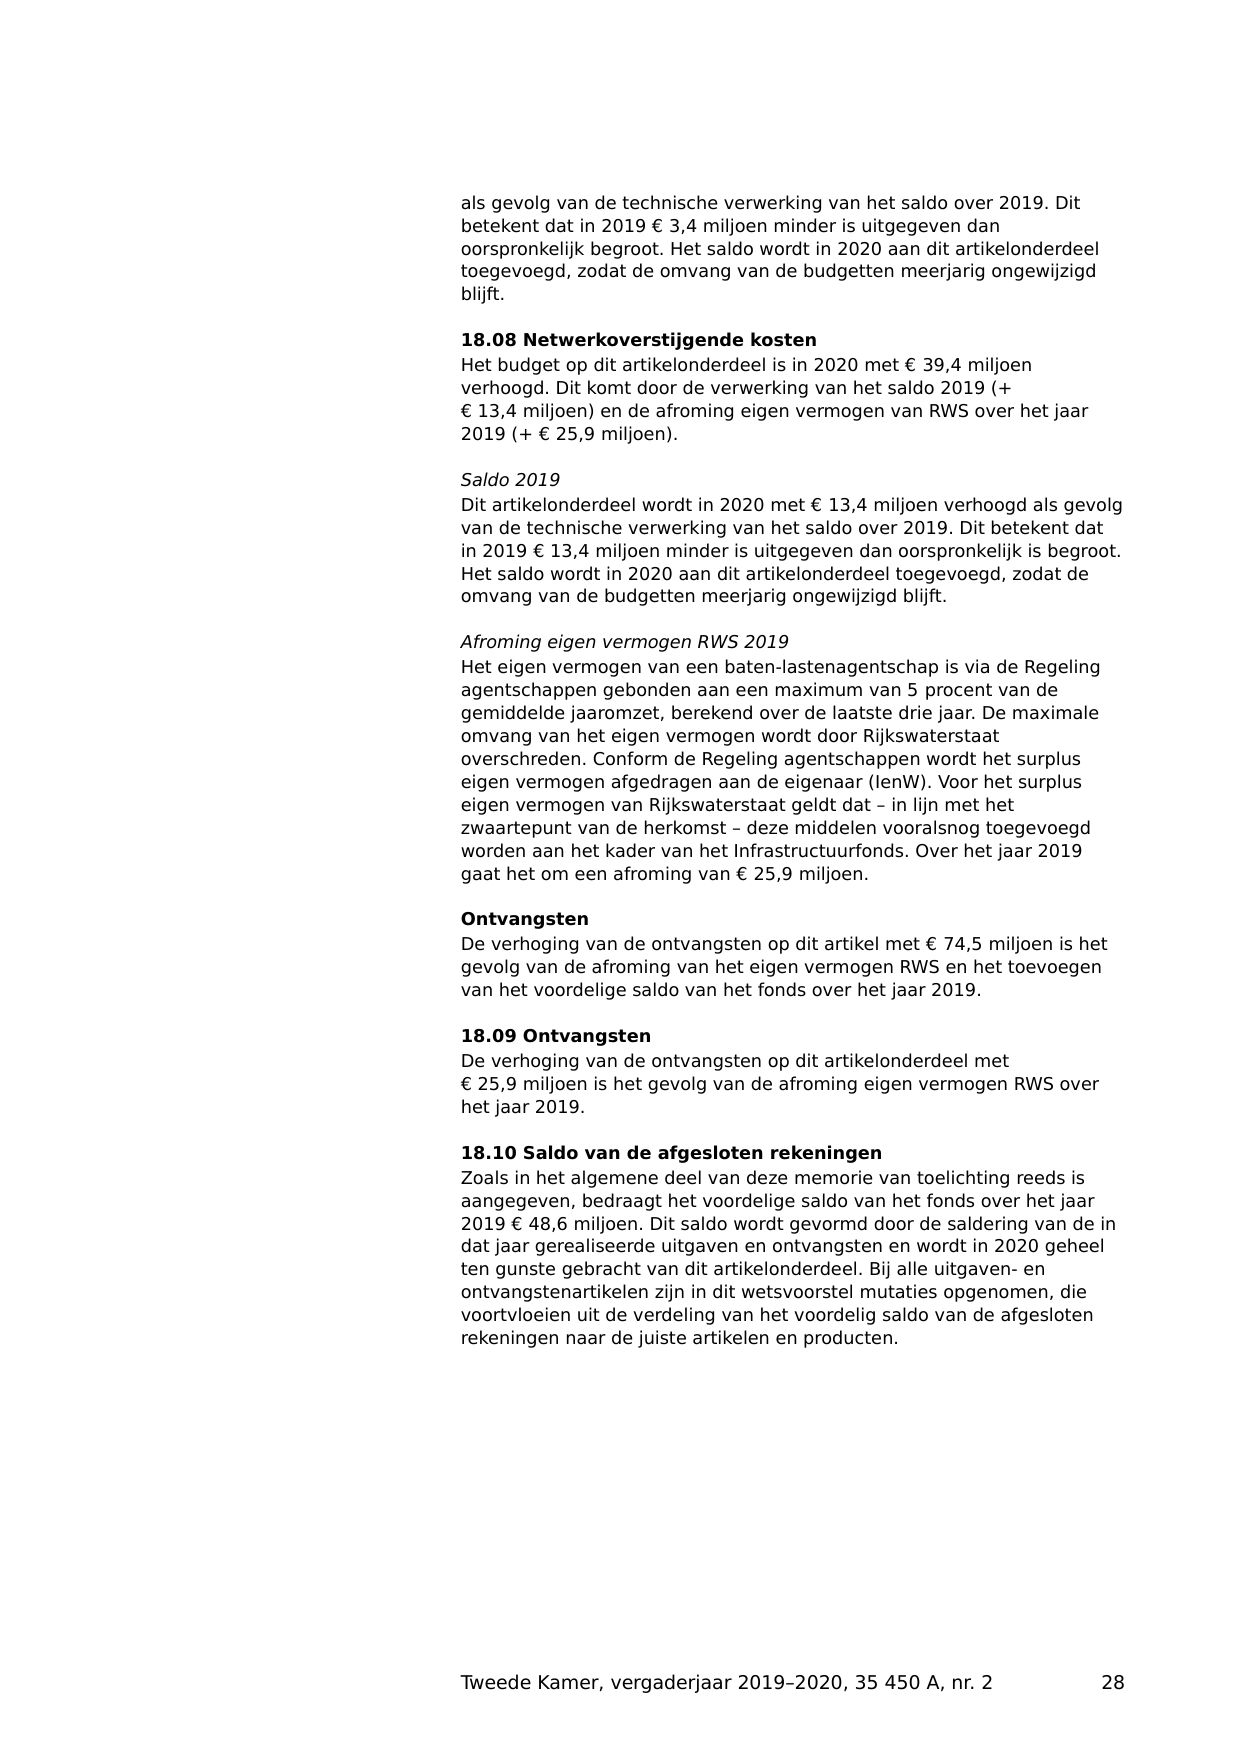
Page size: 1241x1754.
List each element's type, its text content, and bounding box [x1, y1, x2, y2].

text De verhoging van de ontvangsten op dit artikelonderdeel met € 25,9 miljoen is het gevolg van de afroming eigen vermogen RWS over het jaar 2019. [461, 1049, 1125, 1118]
text Afroming eigen vermogen RWS 2019 [461, 630, 1125, 653]
text 18.09 Ontvangsten [461, 1024, 1125, 1047]
text Ontvangsten [461, 907, 1125, 930]
text Het budget op dit artikelonderdeel is in 2020 met € 39,4 miljoen verhoogd. Dit komt door de verwerking van het saldo 2019 (+ € 13,4 miljoen) en de afroming eigen vermogen van RWS over het jaar 2019 (+ € 25,9 miljoen). [461, 353, 1125, 445]
text 18.10 Saldo van de afgesloten rekeningen [461, 1141, 1125, 1164]
text Zoals in het algemene deel van deze memorie van toelichting reeds is aangegeven, bedraagt het voordelige saldo van het fonds over het jaar 2019 € 48,6 miljoen. Dit saldo wordt gevormd door de saldering van de in dat jaar gerealiseerde uitgaven en ontvangsten en wordt in 2020 geheel ten gunste gebracht van dit artikelonderdeel. Bij alle uitgaven- en ontvangstenartikelen zijn in dit wetsvoorstel mutaties opgenomen, die voortvloeien uit de verdeling van het voordelig saldo van de afgesloten rekeningen naar de juiste artikelen en producten. [461, 1166, 1125, 1349]
text 18.08 Netwerkoverstijgende kosten [461, 328, 1125, 351]
text als gevolg van de technische verwerking van het saldo over 2019. Dit betekent dat in 2019 € 3,4 miljoen minder is uitgegeven dan oorspronkelijk begroot. Het saldo wordt in 2020 aan dit artikelonderdeel toegevoegd, zodat de omvang van de budgetten meerjarig ongewijzigd blijft. [461, 191, 1125, 305]
text Saldo 2019 [461, 468, 1125, 491]
text De verhoging van de ontvangsten op dit artikel met € 74,5 miljoen is het gevolg van de afroming van het eigen vermogen RWS en het toevoegen van het voordelige saldo van het fonds over het jaar 2019. [461, 932, 1125, 1001]
text Het eigen vermogen van een baten-lastenagentschap is via de Regeling agentschappen gebonden aan een maximum van 5 procent van de gemiddelde jaaromzet, berekend over de laatste drie jaar. De maximale omvang van het eigen vermogen wordt door Rijkswaterstaat overschreden. Conform de Regeling agentschappen wordt het surplus eigen vermogen afgedragen aan de eigenaar (IenW). Voor het surplus eigen vermogen van Rijkswaterstaat geldt dat – in lijn met het zwaartepunt van de herkomst – deze middelen vooralsnog toegevoegd worden aan het kader van het Infrastructuurfonds. Over het jaar 2019 gaat het om een afroming van € 25,9 miljoen. [461, 655, 1125, 884]
text Dit artikelonderdeel wordt in 2020 met € 13,4 miljoen verhoogd als gevolg van de technische verwerking van het saldo over 2019. Dit betekent dat in 2019 € 13,4 miljoen minder is uitgegeven dan oorspronkelijk is begroot. Het saldo wordt in 2020 aan dit artikelonderdeel toegevoegd, zodat de omvang van de budgetten meerjarig ongewijzigd blijft. [461, 493, 1125, 607]
